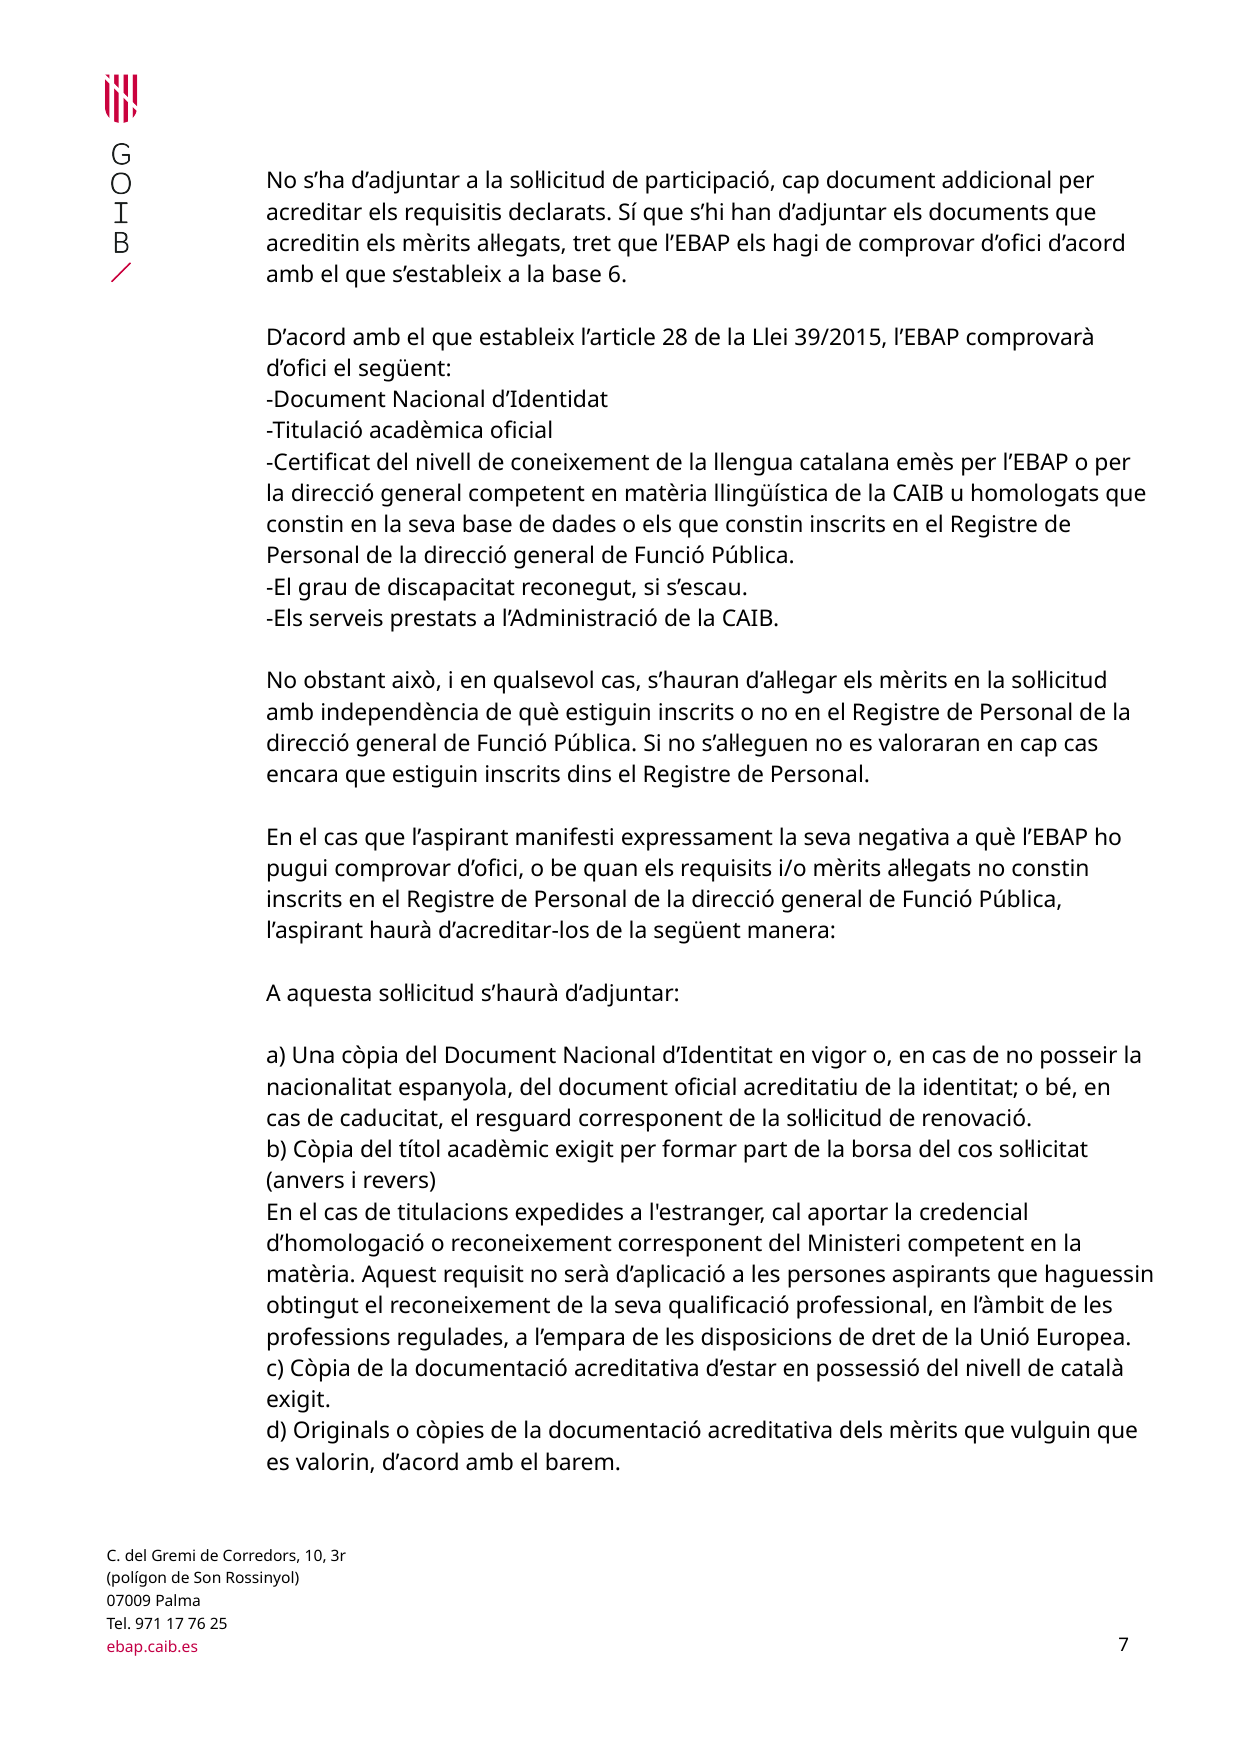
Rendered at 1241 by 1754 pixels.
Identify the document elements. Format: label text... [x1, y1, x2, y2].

text a) Una còpia del Document Nacional d’Identitat en vigor o, en cas de no posseir la nacionalitat espanyola, del document oficial acreditatiu de la identitat; o bé, en cas de caducitat, el resguard corresponent de la sol·licitud de renovació. [266, 1039, 1152, 1133]
text b) Còpia del títol acadèmic exigit per formar part de la borsa del cos sol·licitat (anvers i revers) [266, 1133, 1152, 1195]
text c) Còpia de la documentació acreditativa d’estar en possessió del nivell de català exigit. [266, 1352, 1152, 1414]
picture [76, 51, 166, 313]
text En el cas que l’aspirant manifesti expressament la seva negativa a què l’EBAP ho pugui comprovar d’ofici, o be quan els requisits i/o mèrits al·legats no constin inscrits en el Registre de Personal de la direcció general de Funció Pública, l’aspirant haurà d’acreditar-los de la següent manera: [266, 820, 1152, 945]
text -El grau de discapacitat reconegut, si s’escau. [266, 570, 1152, 602]
text En el cas de titulacions expedides a l'estranger, cal aportar la credencial d’homologació o reconeixement corresponent del Ministeri competent en la matèria. Aquest requisit no serà d’aplicació a les persones aspirants que haguessin obtingut el reconeixement de la seva qualificació professional, en l’àmbit de les professions regulades, a l’empara de les disposicions de dret de la Unió Europea. [266, 1195, 1166, 1352]
text d) Originals o còpies de la documentació acreditativa dels mèrits que vulguin que es valorin, d’acord amb el barem. [266, 1414, 1152, 1477]
text No obstant això, i en qualsevol cas, s’hauran d’al·legar els mèrits en la sol·licitud amb independència de què estiguin inscrits o no en el Registre de Personal de la direcció general de Funció Pública. Si no s’al·leguen no es valoraran en cap cas encara que estiguin inscrits dins el Registre de Personal. [266, 664, 1152, 789]
text No s’ha d’adjuntar a la sol·licitud de participació, cap document addicional per acreditar els requisitis declarats. Sí que s’hi han d’adjuntar els documents que acreditin els mèrits al·legats, tret que l’EBAP els hagi de comprovar d’ofici d’acord amb el que s’estableix a la base 6. [266, 164, 1152, 289]
text D’acord amb el que estableix l’article 28 de la Llei 39/2015, l’EBAP comprovarà d’ofici el següent: [266, 320, 1152, 383]
text A aquesta sol·licitud s’haurà d’adjuntar: [266, 977, 1152, 1008]
text -Document Nacional d’Identidat [266, 383, 1152, 414]
text -Titulació acadèmica oficial [266, 414, 1152, 445]
text -Els serveis prestats a l’Administració de la CAIB. [266, 602, 1152, 633]
text -Certificat del nivell de coneixement de la llengua catalana emès per l’EBAP o per la direcció general competent en matèria llingüística de la CAIB u homologats que constin en la seva base de dades o els que constin inscrits en el Registre de Personal de la direcció general de Funció Pública. [266, 445, 1152, 570]
